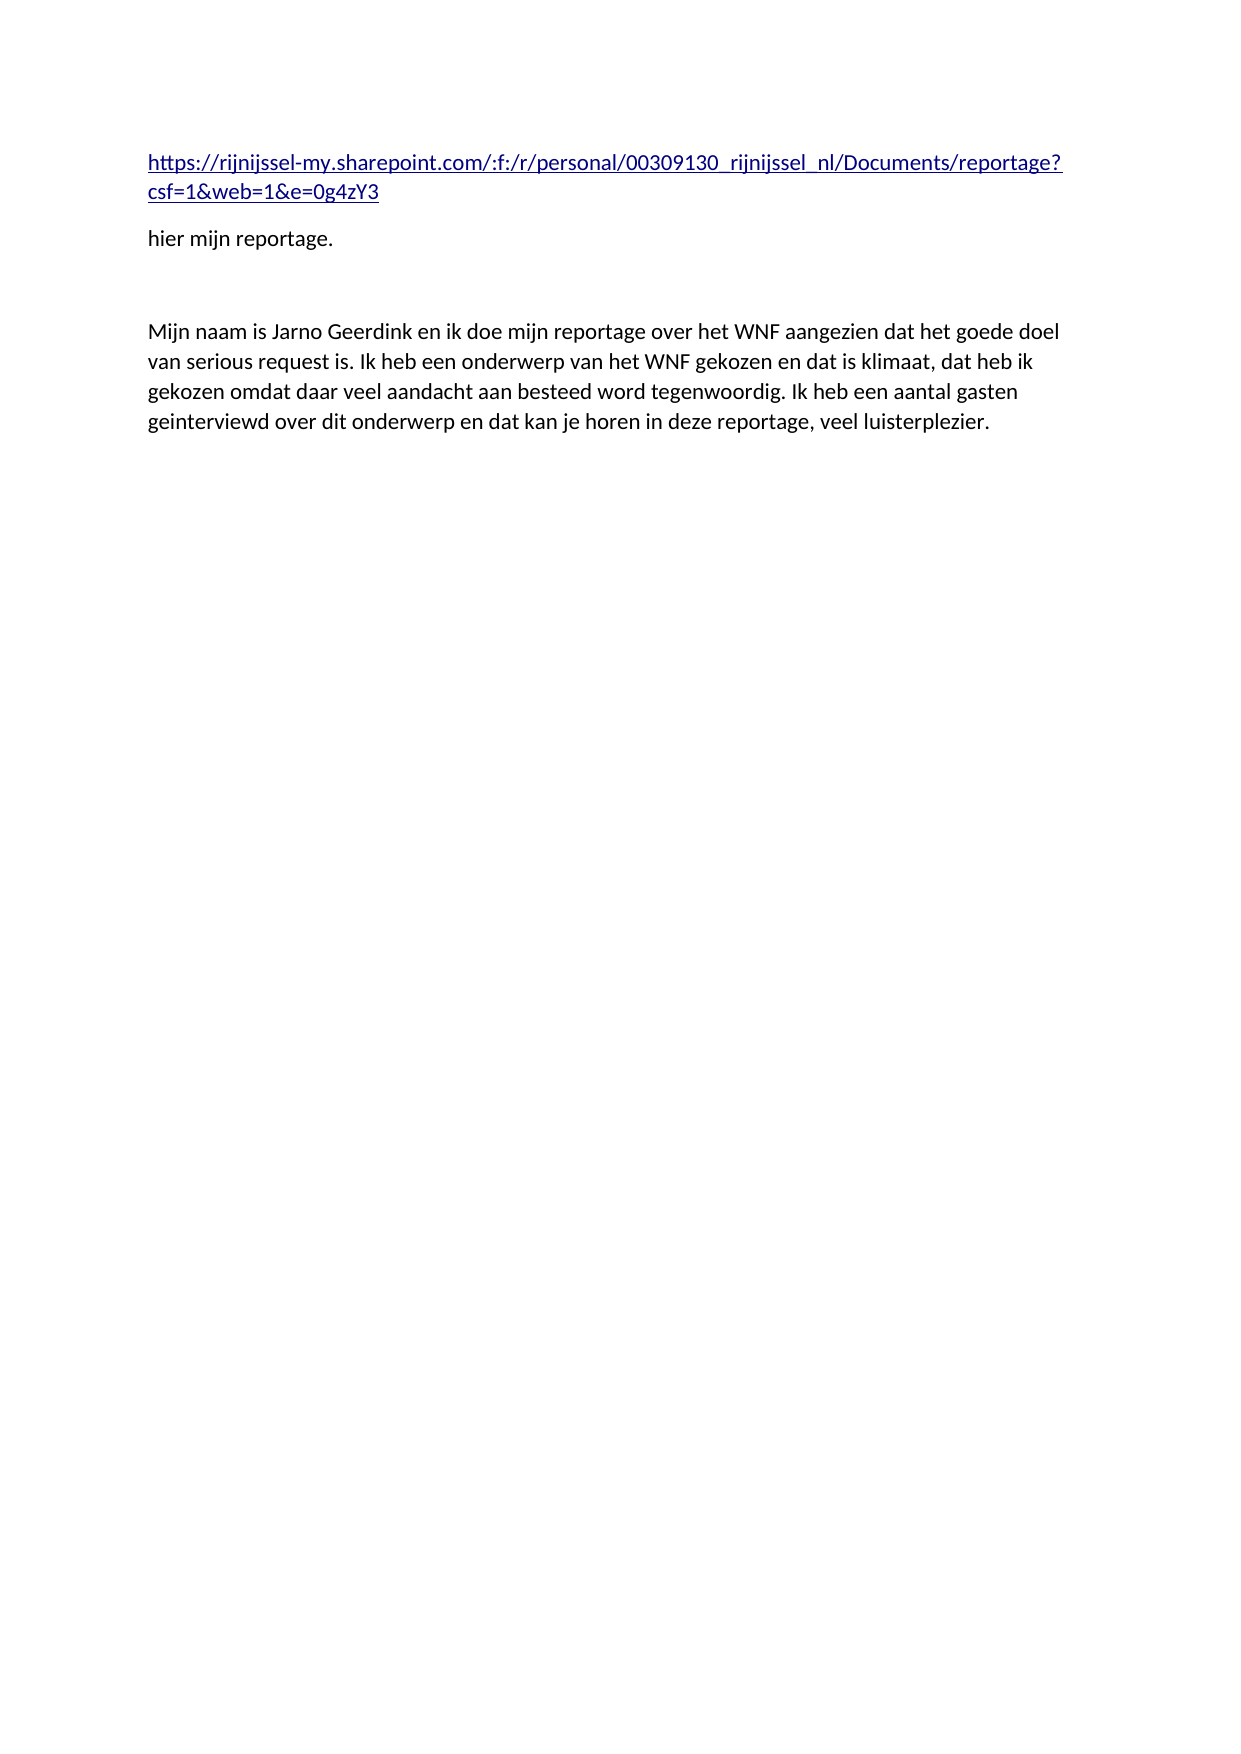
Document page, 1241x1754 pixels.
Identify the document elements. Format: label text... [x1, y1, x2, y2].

text https://rijnijssel-my.sharepoint.com/:f:/r/personal/00309130_rijnijssel_nl/Documents/reportage?csf=1&web=1&e=0g4zY3 [148, 148, 1093, 206]
text Mijn naam is Jarno Geerdink en ik doe mijn reportage over het WNF aangezien dat het goede doel van serious request is. Ik heb een onderwerp van het WNF gekozen en dat is klimaat, dat heb ik gekozen omdat daar veel aandacht aan besteed word tegenwoordig. Ik heb een aantal gasten geinterviewd over dit onderwerp en dat kan je horen in deze reportage, veel luisterplezier. [148, 317, 1093, 435]
text hier mijn reportage. [148, 224, 1093, 252]
